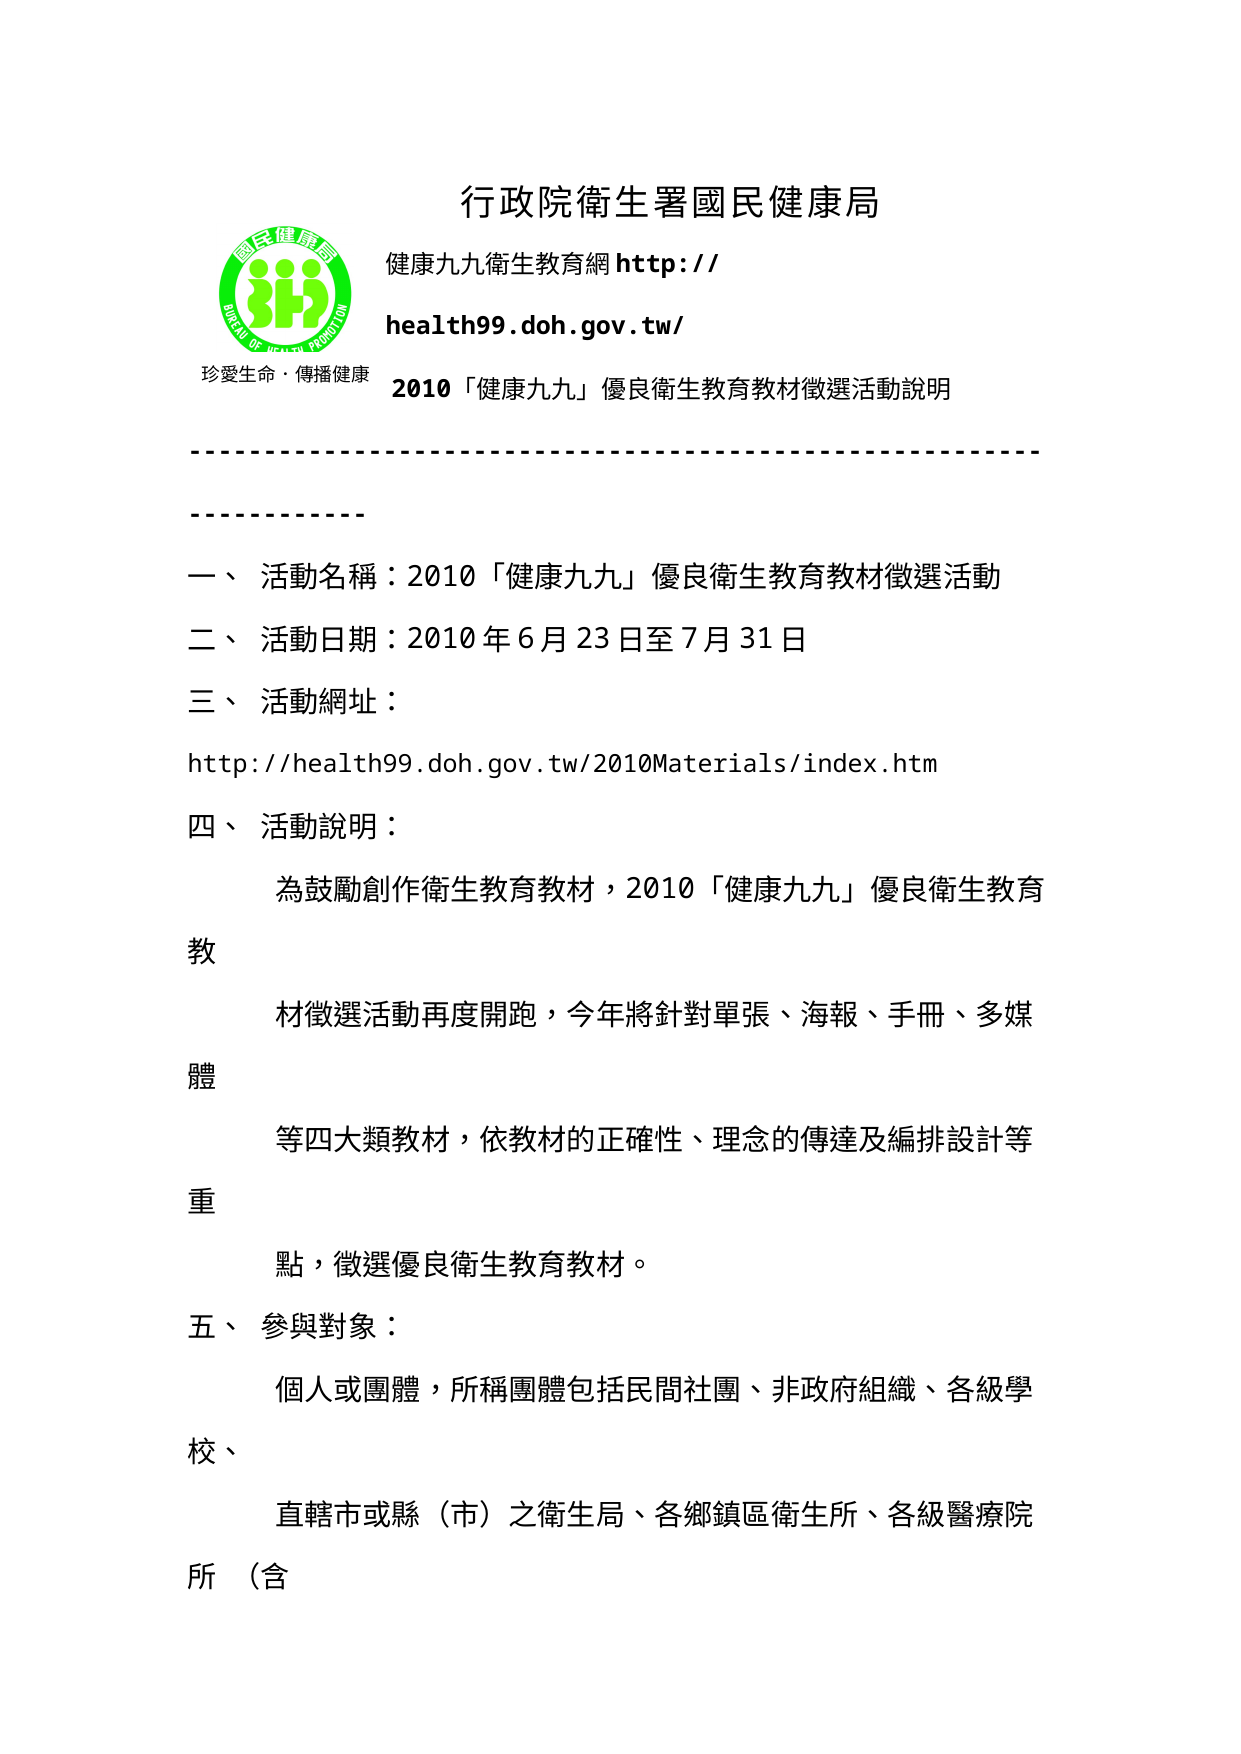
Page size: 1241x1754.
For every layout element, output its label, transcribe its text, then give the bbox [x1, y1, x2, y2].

table_header 行政院衛生署國民健康局 健康九九衛生教育網http://health99.doh.gov.tw/ 2010「健康九九」優良衛生教育教材徵選活動說明 [383, 158, 959, 408]
text 為鼓勵創作衛生教育教材，2010「健康九九」優良衛生教育教 [187, 846, 1053, 971]
text 點，徵選優良衛生教育教材。 [187, 1221, 1053, 1283]
text 三、 活動網址：http://health99.doh.gov.tw/2010Materials/index.htm [187, 658, 1053, 783]
text 五、 參與對象： [187, 1283, 1053, 1346]
text 材徵選活動再度開跑，今年將針對單張、海報、手冊、多媒體 [187, 971, 1053, 1096]
text --------------------------------------------------------------------- [187, 408, 1053, 533]
table_header [186, 158, 392, 408]
text 直轄市或縣（市）之衛生局、各鄉鎮區衛生所、各級醫療院所 （含 [187, 1471, 1053, 1596]
text 等四大類教材，依教材的正確性、理念的傳達及編排設計等重 [187, 1096, 1053, 1221]
text 四、 活動說明： [187, 783, 1053, 846]
text 二、 活動日期：2010年6月23日至7月31日 [187, 596, 1053, 658]
text 一、 活動名稱：2010「健康九九」優良衛生教育教材徵選活動 [187, 533, 1053, 596]
text 個人或團體，所稱團體包括民間社團、非政府組織、各級學校、 [187, 1346, 1053, 1471]
